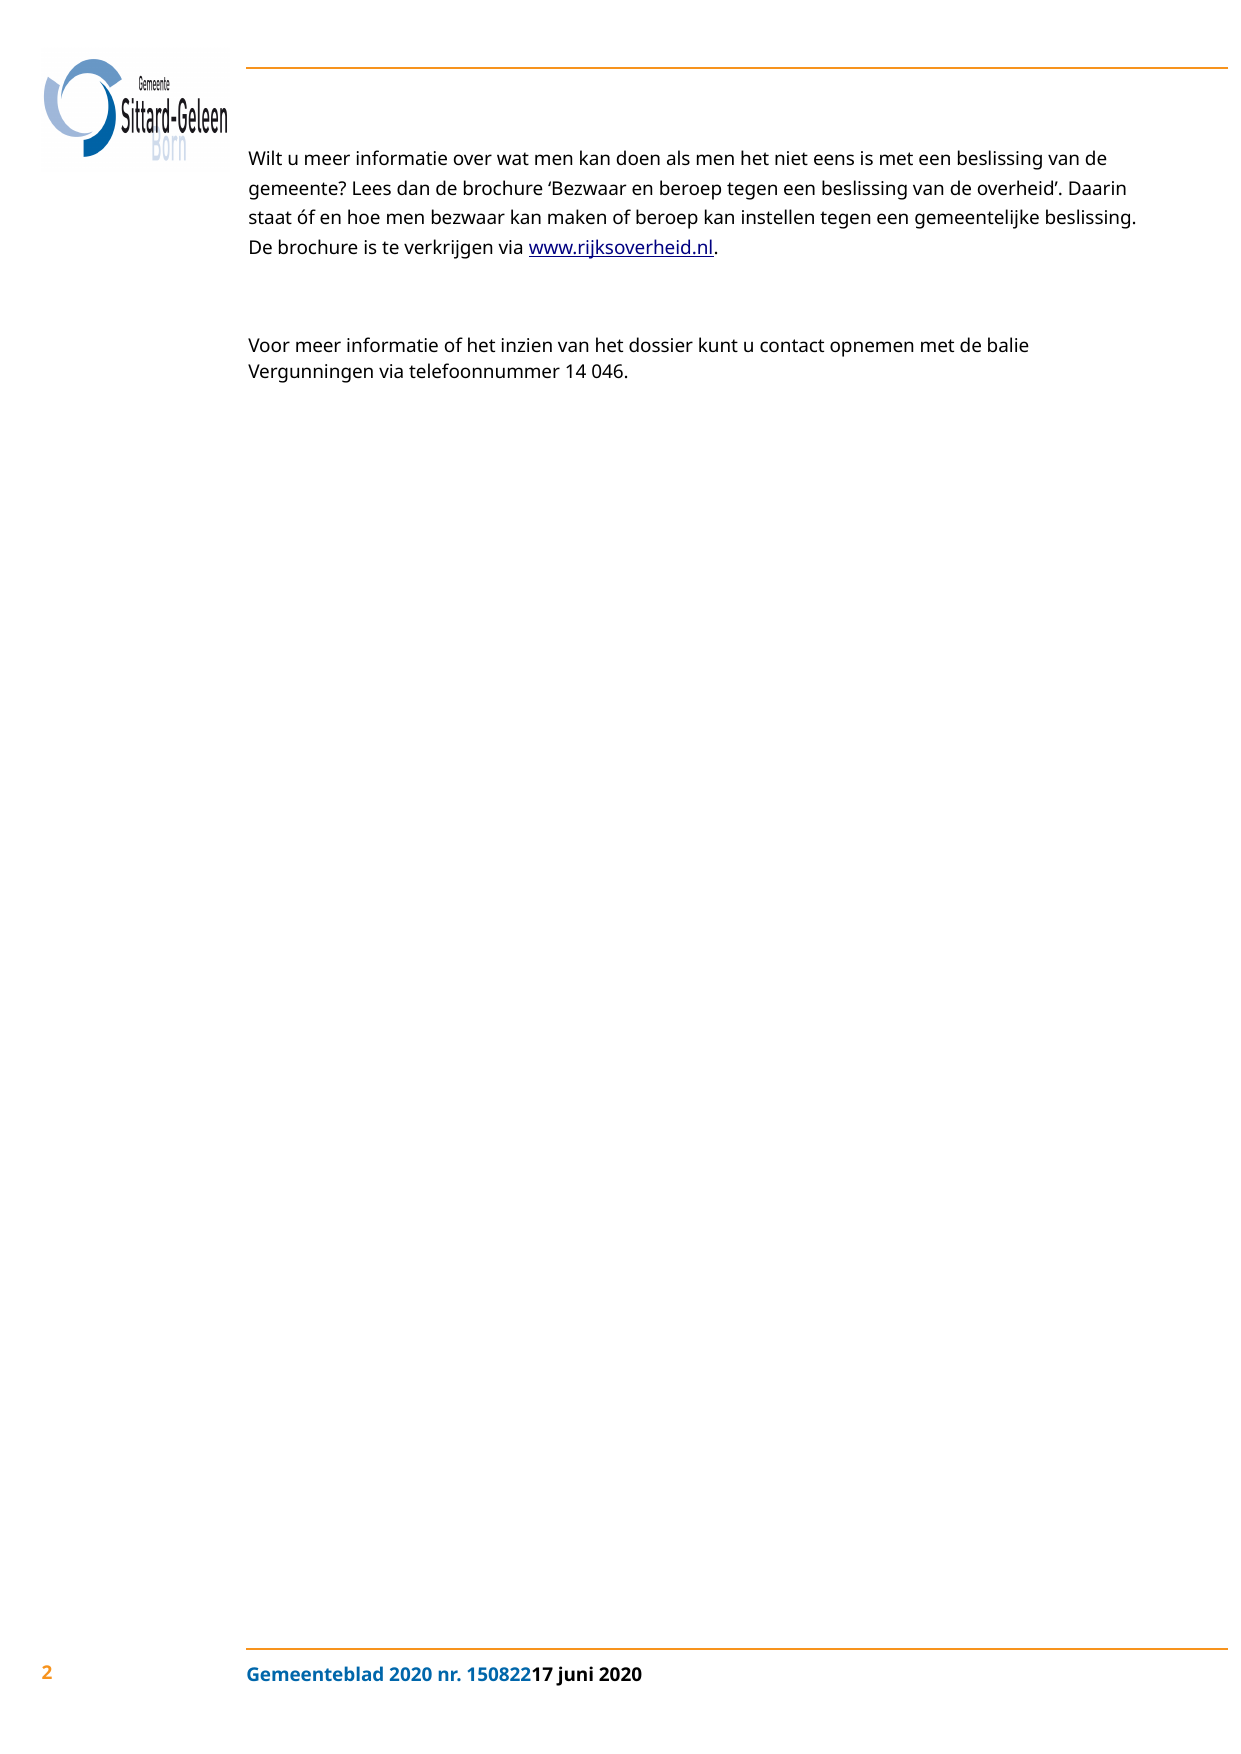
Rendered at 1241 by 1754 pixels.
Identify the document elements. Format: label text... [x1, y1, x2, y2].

text Voor meer informatie of het inzien van het dossier kunt u contact opnemen met de balie Vergunningen via telefoonnummer 14 046. [248, 332, 1152, 384]
text Wilt u meer informatie over wat men kan doen als men het niet eens is met een beslissing van de gemeente? Lees dan de brochure ‘Bezwaar en beroep tegen een beslissing van de overheid’. Daarin staat óf en hoe men bezwaar kan maken of beroep kan instellen tegen een gemeentelijke beslissing. De brochure is te verkrijgen via www.rijksoverheid.nl. [248, 145, 1152, 260]
picture [41, 47, 231, 172]
